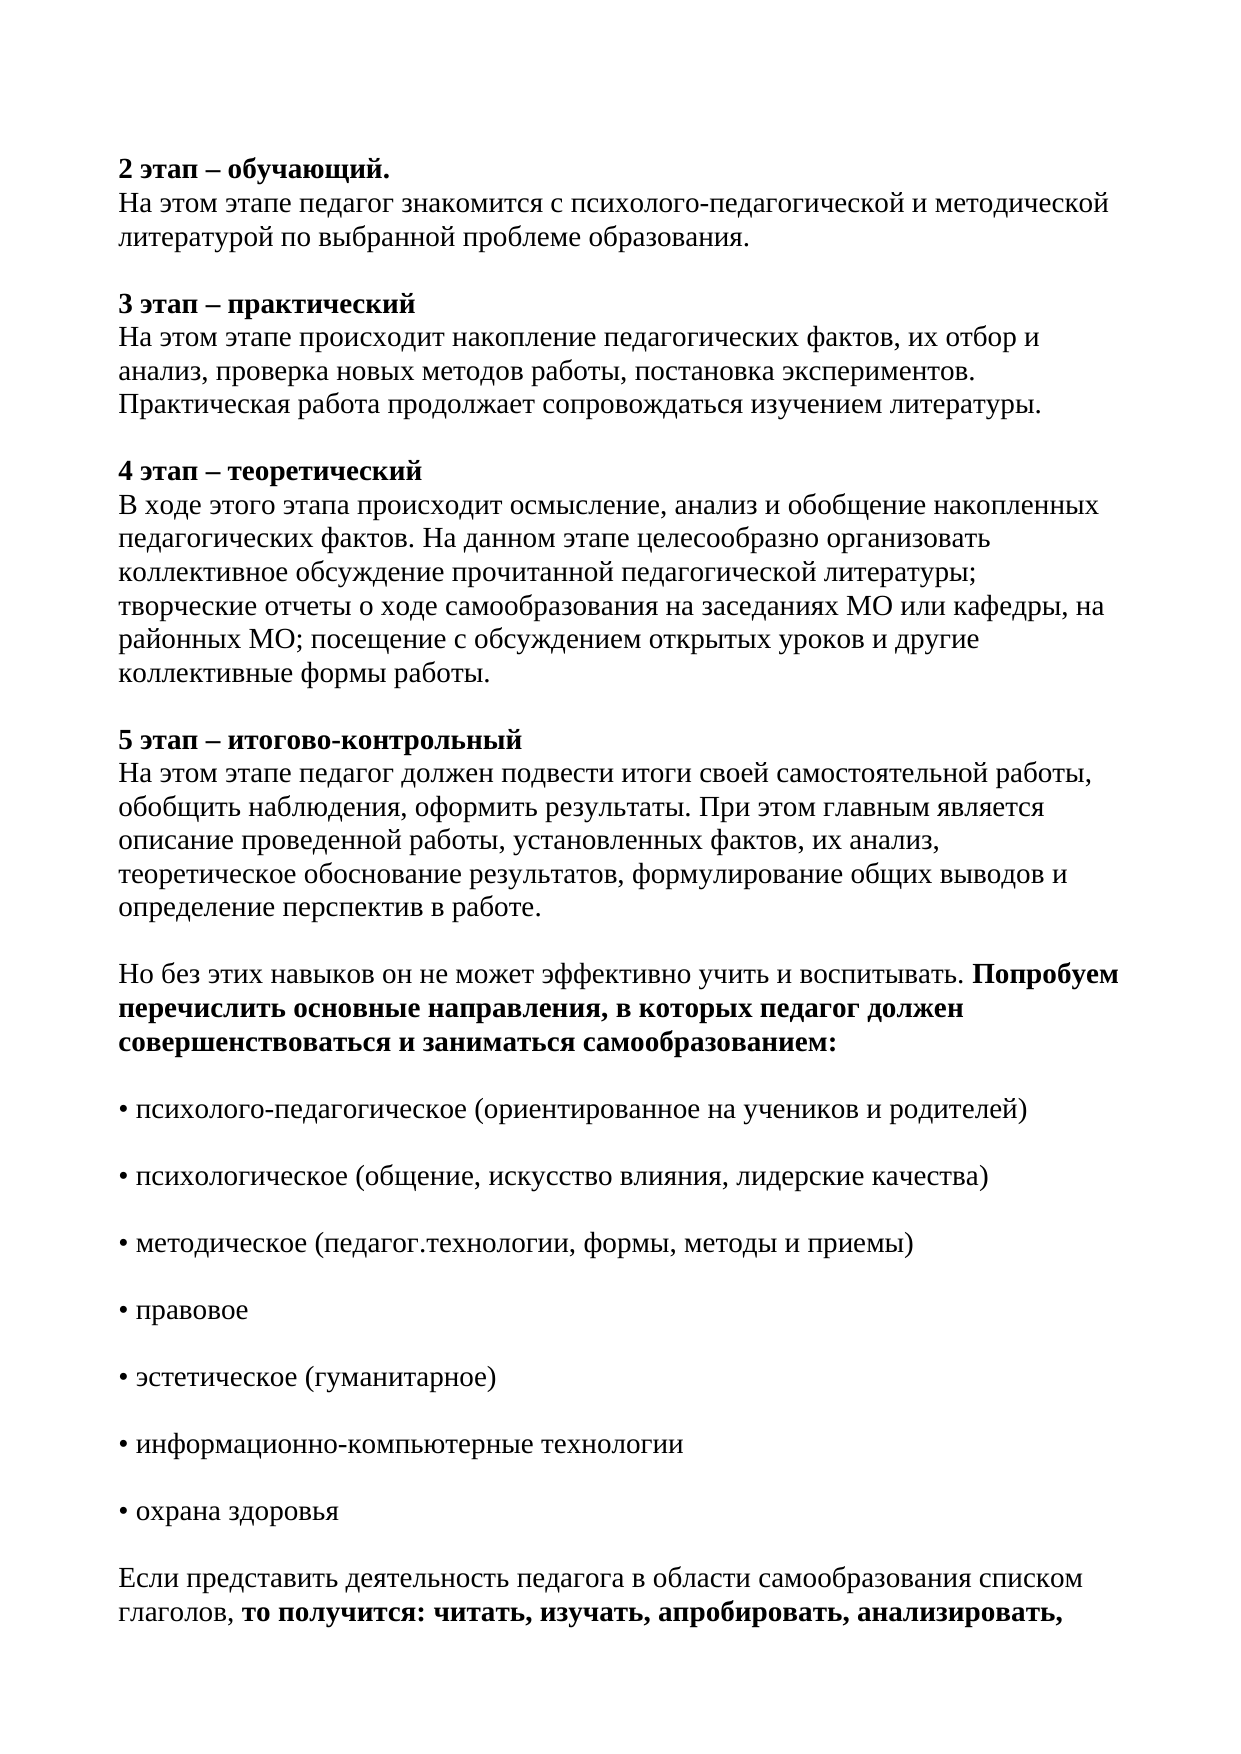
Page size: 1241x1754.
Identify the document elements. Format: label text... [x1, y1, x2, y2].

text В ходе этого этапа происходит осмысление, анализ и обобщение накопленных педагогических фактов. На данном этапе целесообразно организовать коллективное обсуждение прочитанной педагогической литературы; творческие отчеты о ходе самообразования на заседаниях МО или кафедры, на районных МО; посещение с обсуждением открытых уроков и другие коллективные формы работы. [118, 487, 1122, 688]
text 2 этап – обучающий. [118, 152, 1122, 185]
text 5 этап – итогово-контрольный [118, 722, 1122, 755]
text • эстетическое (гуманитарное) [118, 1359, 1122, 1393]
text Но без этих навыков он не может эффективно учить и воспитывать. Попробуем перечислить основные направления, в которых педагог должен совершенствоваться и заниматься самообразованием: [118, 957, 1122, 1057]
text • правовое [118, 1292, 1122, 1326]
text 4 этап – теоретический [118, 453, 1122, 487]
text • психолого-педагогическое (ориентированное на учеников и родителей) [118, 1091, 1122, 1124]
text На этом этапе происходит накопление педагогических фактов, их отбор и анализ, проверка новых методов работы, постановка экспериментов. Практическая работа продолжает сопровождаться изучением литературы. [118, 319, 1122, 420]
text • охрана здоровья [118, 1493, 1122, 1527]
text На этом этапе педагог должен подвести итоги своей самостоятельной работы, обобщить наблюдения, оформить результаты. При этом главным является описание проведенной работы, установленных фактов, их анализ, теоретическое обоснование результатов, формулирование общих выводов и определение перспектив в работе. [118, 755, 1122, 923]
text Если представить деятельность педагога в области самообразования списком глаголов, то получится: читать, изучать, апробировать, анализировать, [118, 1560, 1122, 1627]
text • методическое (педагог.технологии, формы, методы и приемы) [118, 1225, 1122, 1258]
text • психологическое (общение, искусство влияния, лидерские качества) [118, 1158, 1122, 1191]
text • информационно-компьютерные технологии [118, 1426, 1122, 1460]
text На этом этапе педагог знакомится с психолого-педагогической и методической литературой по выбранной проблеме образования. [118, 185, 1122, 252]
text 3 этап – практический [118, 286, 1122, 319]
